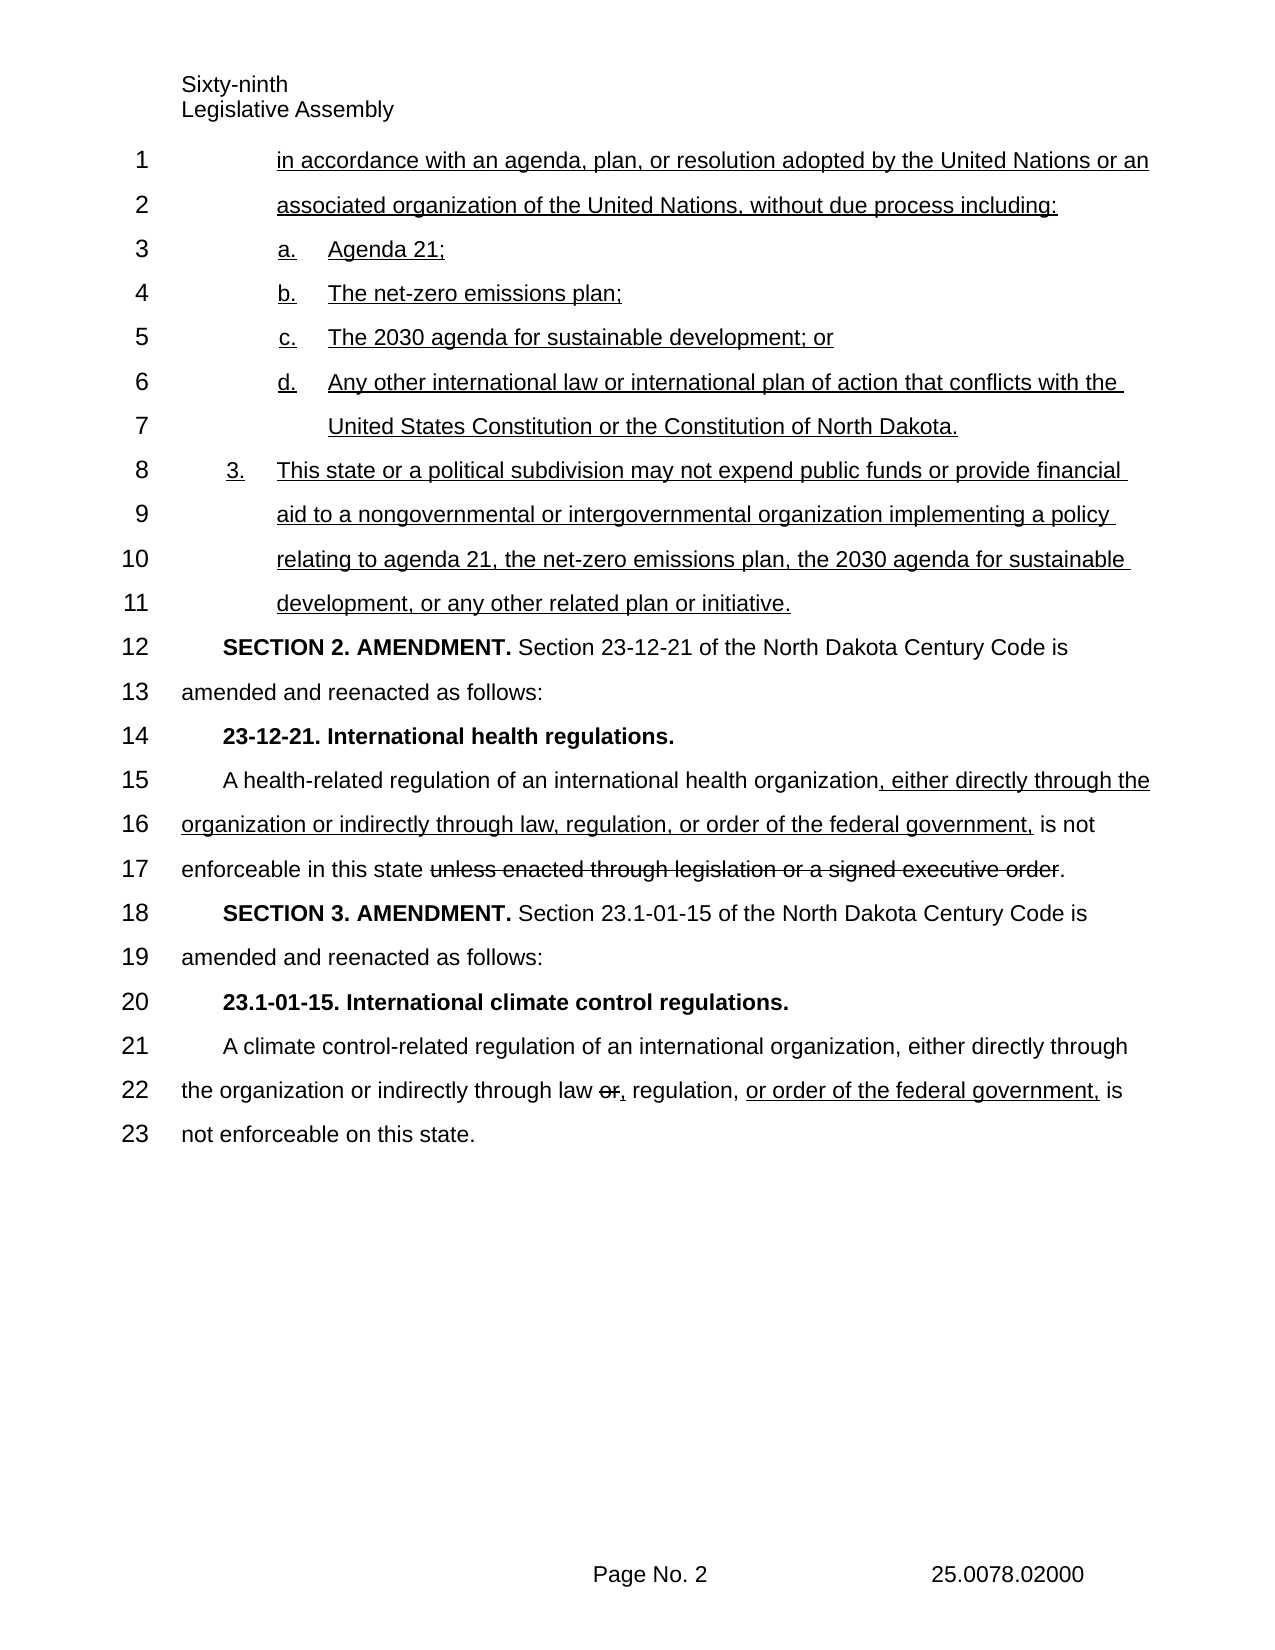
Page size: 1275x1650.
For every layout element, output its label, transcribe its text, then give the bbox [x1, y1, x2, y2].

text b. The net-zero emissions plan; [181, 266, 1154, 310]
subtitle 23‑12‑21. International health regulations. [181, 709, 1154, 753]
text in accordance with an agenda, plan, or resolution adopted by the United Nations or an associated organization of the United Nations, without due process including: [181, 133, 1154, 222]
text 3. This state or a political subdivision may not expend public funds or provide financial aid to a nongovernmental or intergovernmental organization implementing a policy relating to agenda 21, the net-zero emissions plan, the 2030 agenda for sustainable development, or any other related plan or initiative. [181, 443, 1154, 620]
text SECTION 3. AMENDMENT. Section 23.1‑01‑15 of the North Dakota Century Code is amended and reenacted as follows: [181, 886, 1154, 974]
text a. Agenda 21; [181, 222, 1154, 266]
text d. Any other international law or international plan of action that conflicts with the United States Constitution or the Constitution of North Dakota. [181, 355, 1154, 443]
text c. The 2030 agenda for sustainable development; or [181, 310, 1154, 355]
text A climate control-related regulation of an international organization, either directly through the organization or indirectly through law or, regulation, or order of the federal government, is not enforceable on this state. [181, 1019, 1154, 1152]
text SECTION 2. AMENDMENT. Section 23‑12‑21 of the North Dakota Century Code is amended and reenacted as follows: [181, 620, 1154, 709]
text A health-related regulation of an international health organization, either directly through the organization or indirectly through law, regulation, or order of the federal government, is not enforceable in this state unless enacted through legislation or a signed executive order. [181, 753, 1154, 886]
subtitle 23.1‑01‑15. International climate control regulations. [181, 974, 1154, 1019]
